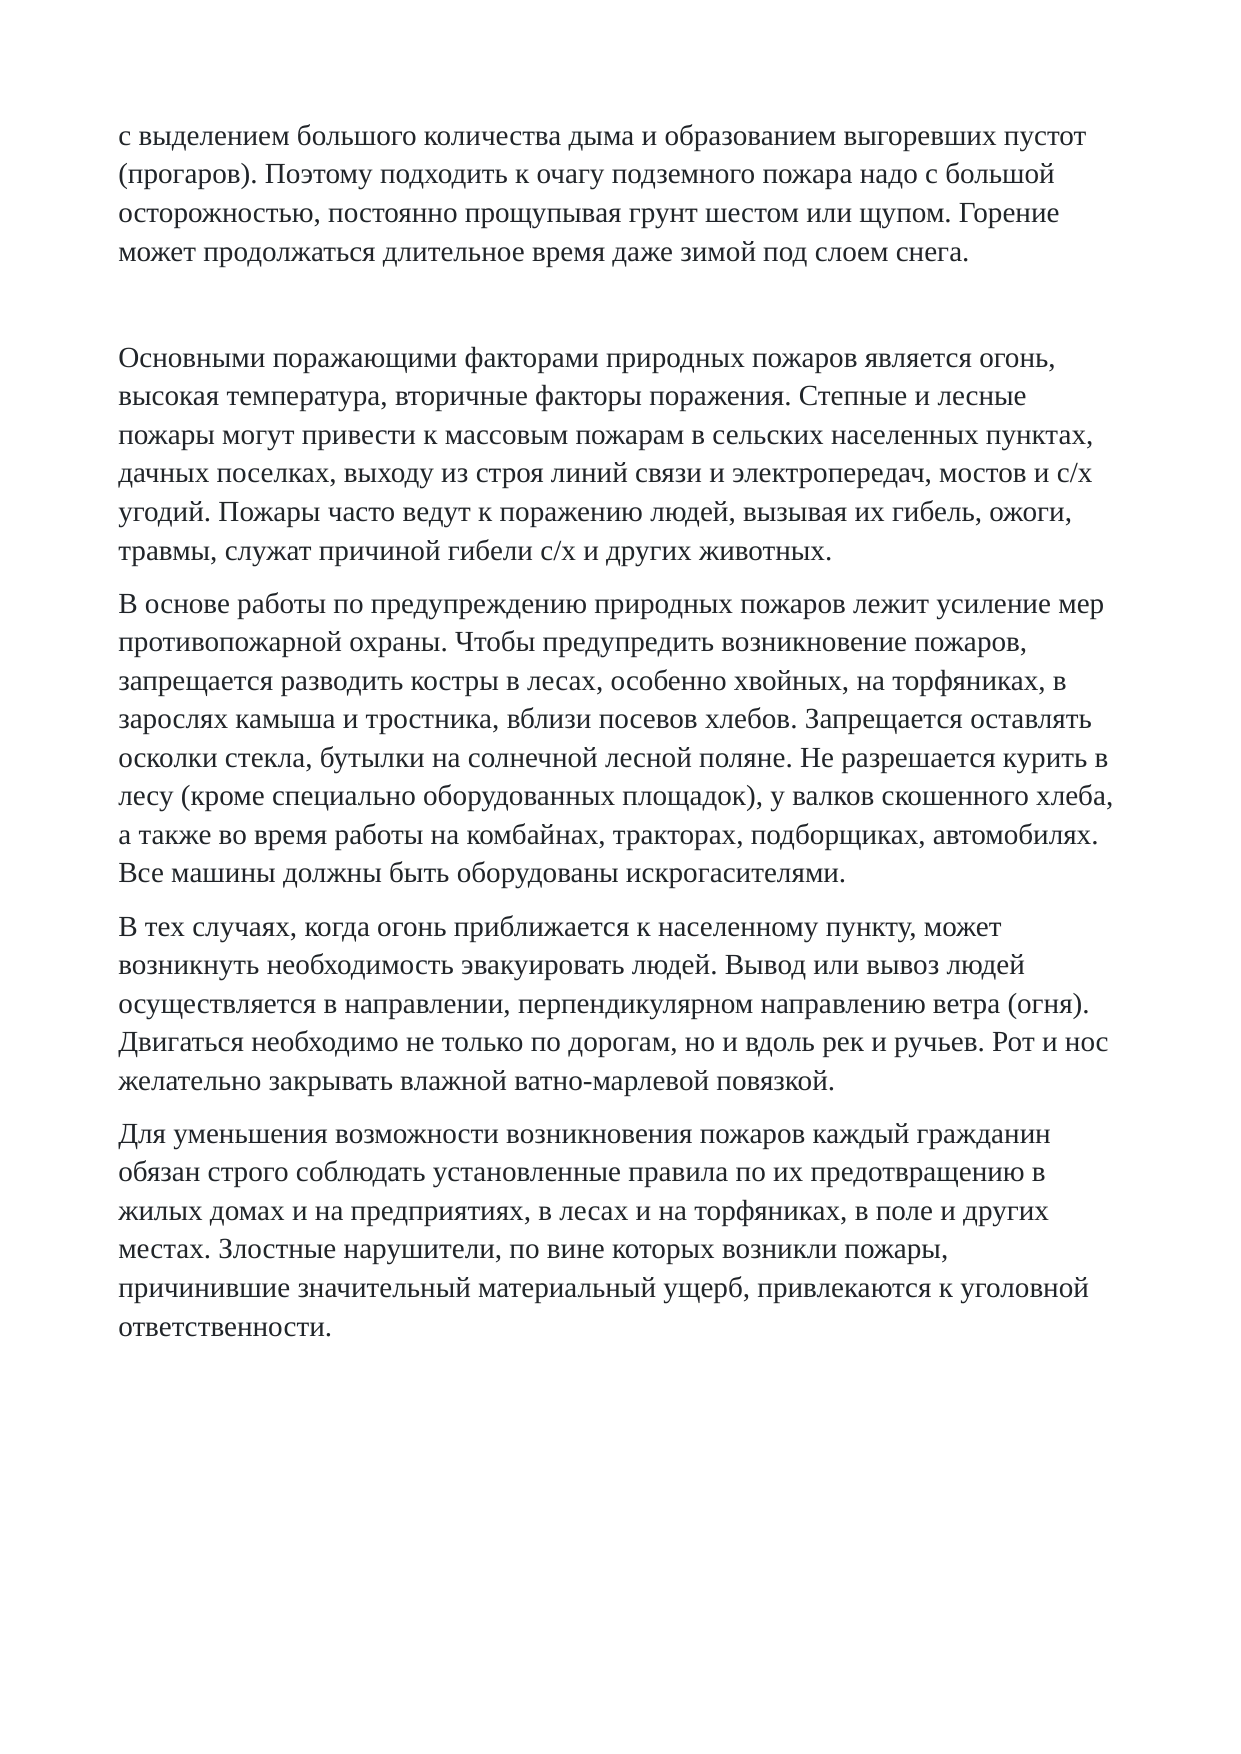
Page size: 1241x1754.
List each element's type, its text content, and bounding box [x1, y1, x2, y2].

text Основными поражающими факторами природных пожаров является огонь, высокая температура, вторичные факторы поражения. Степные и лесные пожары могут привести к массовым пожарам в сельских населенных пунктах, дачных поселках, выходу из строя линий связи и электропередач, мостов и с/х угодий. Пожары часто ведут к поражению людей, вызывая их гибель, ожоги, травмы, служат причиной гибели с/х и других животных. [118, 340, 1122, 566]
text Для уменьшения возможности возникновения пожаров каждый гражданин обязан строго соблюдать установленные правила по их предотвращению в жилых домах и на предприятиях, в лесах и на торфяниках, в поле и других местах. Злостные нарушители, по вине которых возникли пожары, причинившие значительный материальный ущерб, привлекаются к уголовной ответственности. [118, 1116, 1122, 1342]
text с выделением большого количества дыма и образованием выгоревших пустот (прогаров). Поэтому подходить к очагу подземного пожара надо с большой осторожностью, постоянно прощупывая грунт шестом или щупом. Горение может продолжаться длительное время даже зимой под слоем снега. [118, 118, 1122, 267]
text В основе работы по предупреждению природных пожаров лежит усиление мер противопожарной охраны. Чтобы предупредить возникновение пожаров, запрещается разводить костры в лесах, особенно хвойных, на торфяниках, в зарослях камыша и тростника, вблизи посевов хлебов. Запрещается оставлять осколки стекла, бутылки на солнечной лесной поляне. Не разрешается курить в лесу (кроме специально оборудованных площадок), у валков скошенного хлеба, а также во время работы на комбайнах, тракторах, подборщиках, автомобилях. Все машины должны быть оборудованы искрогасителями. [118, 586, 1122, 889]
text В тех случаях, когда огонь приближается к населенному пункту, может возникнуть необходимость эвакуировать людей. Вывод или вывоз людей осуществляется в направлении, перпендикулярном направлению ветра (огня). Двигаться необходимо не только по дорогам, но и вдоль рек и ручьев. Рот и нос желательно закрывать влажной ватно-марлевой повязкой. [118, 909, 1122, 1096]
